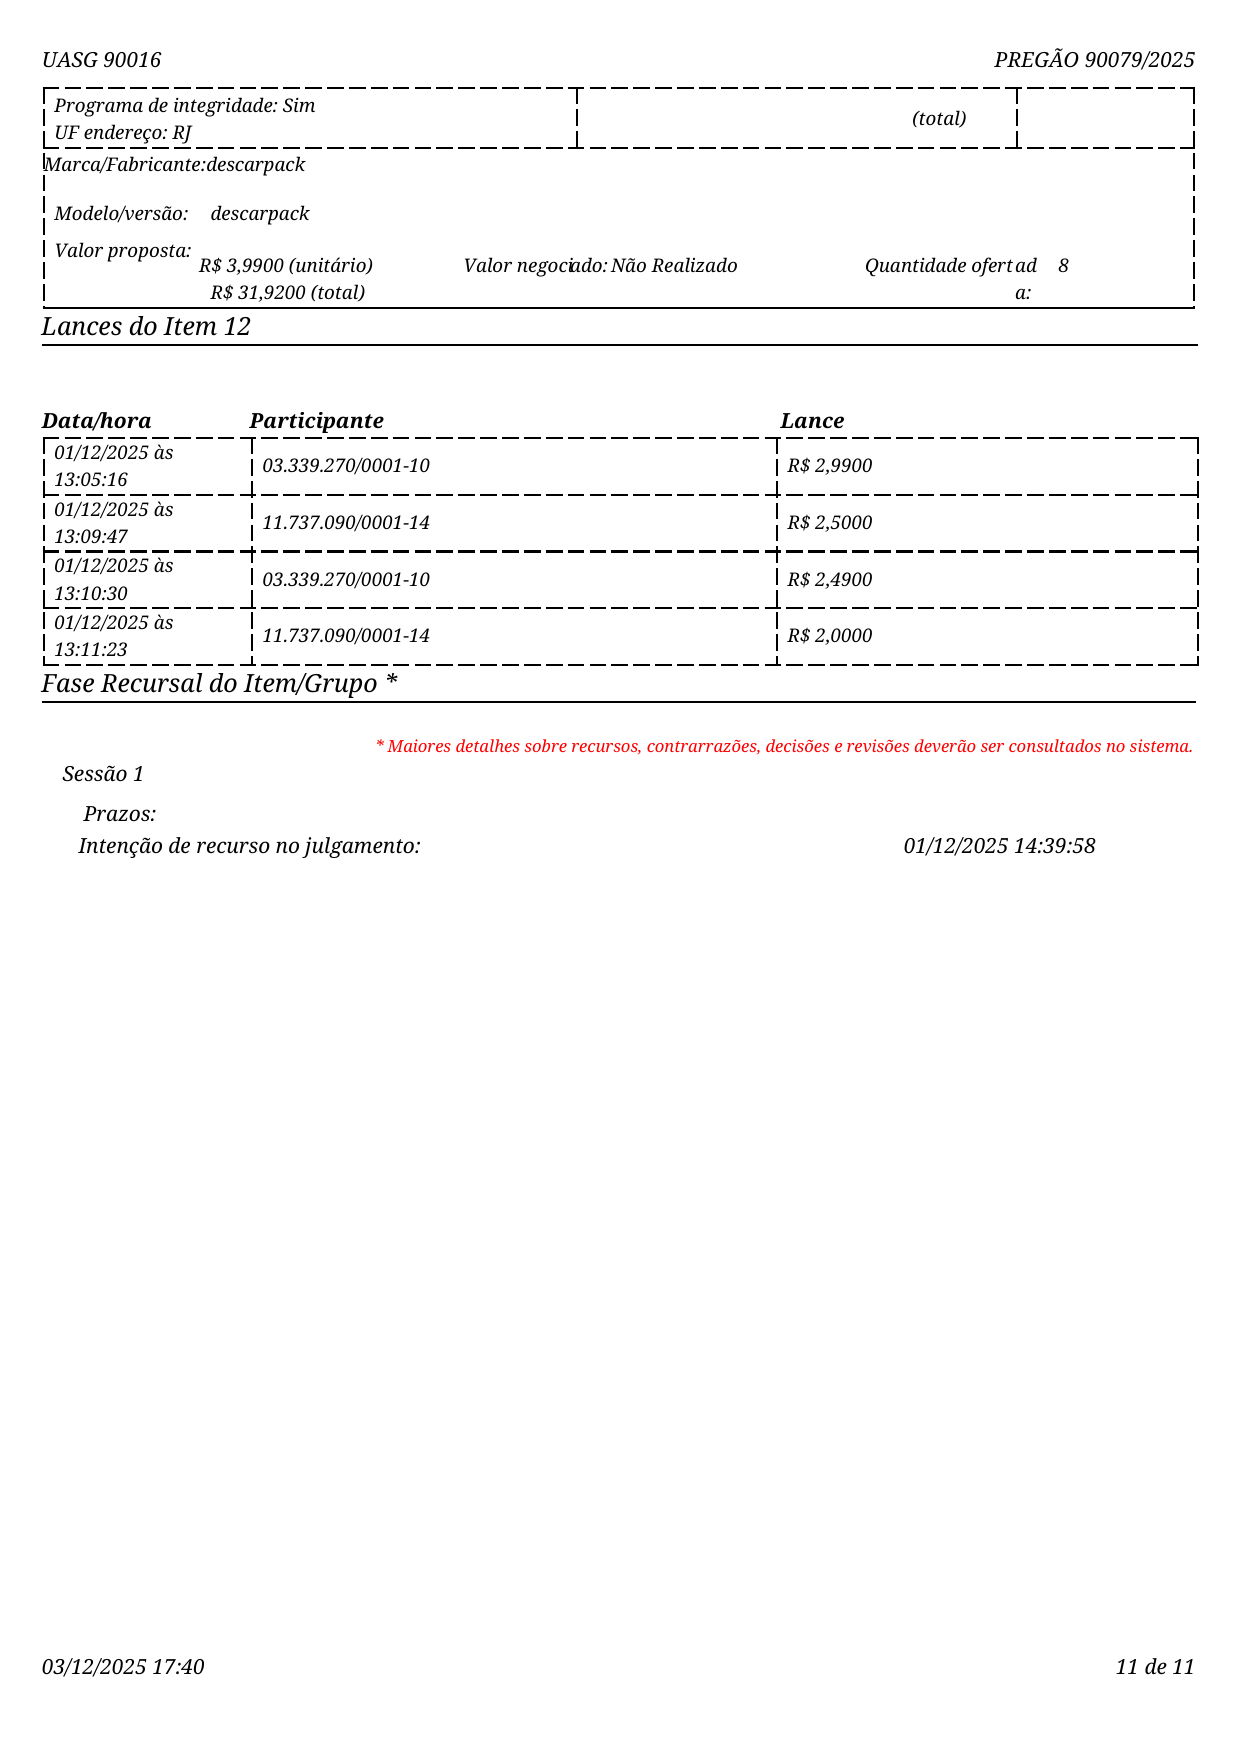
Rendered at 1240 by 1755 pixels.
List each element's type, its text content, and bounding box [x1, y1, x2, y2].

table_cell descarpack [199, 198, 577, 247]
table_cell [577, 87, 787, 147]
table_cell [788, 198, 857, 247]
table_cell 11.737.090/0001-14 [252, 607, 777, 664]
table_cell 8 [1048, 247, 1194, 307]
table_cell 03.339.270/0001-10 [252, 550, 777, 607]
table_cell [788, 247, 857, 307]
text Data/hora Participante Lance [42, 406, 1198, 435]
table_cell ado: Não Realizado [577, 247, 787, 307]
text Sessão 1 [62, 759, 1198, 787]
table_header R$ 2,9900 [777, 437, 1198, 494]
table_cell 01/12/2025 às 13:09:47 [44, 494, 252, 550]
table_cell Quantidade ofert [857, 247, 1017, 307]
table_cell 11.737.090/0001-14 [252, 494, 777, 550]
text Intenção de recurso no julgamento: 01/12/2025 14:39:58 [42, 831, 1198, 859]
table_cell [577, 147, 787, 198]
table_cell (total) [857, 87, 1017, 147]
text Prazos: [83, 799, 1198, 828]
table_cell [788, 87, 857, 147]
subtitle Lances do Item 12 [41, 309, 1198, 343]
table_cell [1017, 87, 1194, 147]
table_cell R$ 2,0000 [777, 607, 1198, 664]
subtitle Fase Recursal do Item/Grupo * [41, 666, 1198, 700]
table_cell R$ 2,5000 [777, 494, 1198, 550]
table_cell ada: [1017, 247, 1048, 307]
table_cell [857, 147, 1017, 198]
table_cell R$ 2,4900 [777, 550, 1198, 607]
table_header 01/12/2025 às 13:05:16 [44, 437, 252, 494]
table_cell [1017, 147, 1194, 198]
table_cell R$ 3,9900 (unitário) Valor negoci R$ 31,9200 (total) [199, 247, 577, 307]
table_cell Programa de integridade: Sim UF endereço: RJ [44, 87, 577, 147]
table_cell 01/12/2025 às 13:11:23 [44, 607, 252, 664]
text * Maiores detalhes sobre recursos, contrarrazões, decisões e revisões deverão ser consultados no sistema. [42, 734, 1196, 757]
table_cell Modelo/versão: Valor proposta: [44, 198, 199, 307]
table_header 03.339.270/0001-10 [252, 437, 777, 494]
table_cell Marca/Fabricante: descarpack [44, 147, 577, 198]
table_cell [857, 198, 1017, 247]
table_cell [788, 147, 857, 198]
table_cell 01/12/2025 às 13:10:30 [44, 550, 252, 607]
table_cell [1017, 198, 1194, 247]
table_cell [577, 198, 787, 247]
